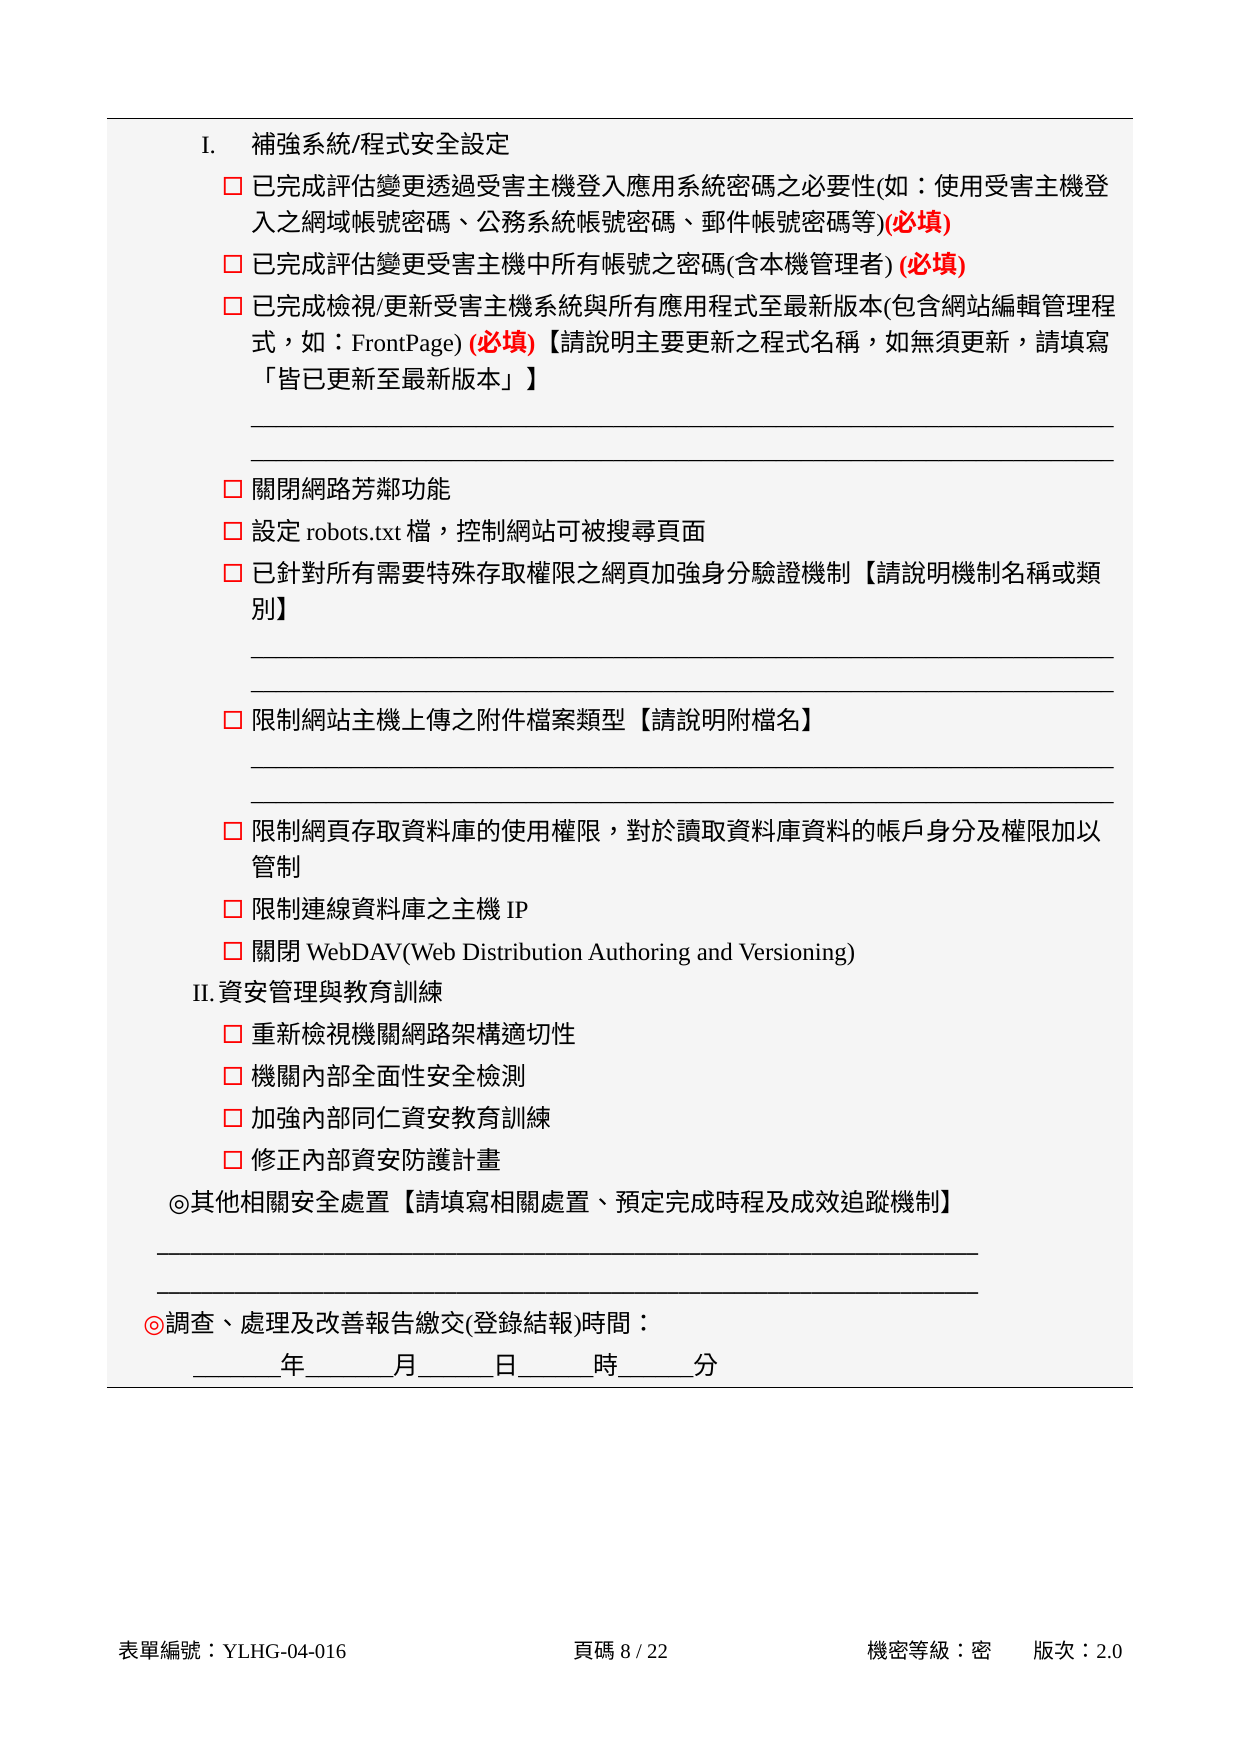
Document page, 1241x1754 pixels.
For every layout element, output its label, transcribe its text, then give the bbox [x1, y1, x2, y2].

table_cell 六、事件調查與處理： ◎受害資訊設備數量：電腦總計_______臺；伺服器總計_______臺； 其他設備_____________ 總計_______臺 ◎IP位址(IP Address)(無；可免填) 外部IP：______________________________ 內部IP：______________________________ ◎網際網路位址（Web-URL）(無；可免填)：__________________________________ ◎作業系統名稱、版本： Windows系列 Linux系列 其他作業平台 版本：________________________ ◎受害系統是否通過資安管理認證(ISMS)：是 否 ◎資安監控中心(SOC)：無 機關自行建置 委外建置，該廠商名稱 ◎受害主機是否納入SOC監控範圍：是 否 ◎機關是否裝置資安防護設備：是 否(不須填寫資安防護類型) 資安防護類型〈複選〉 防毒軟體，監控設備代號：___________________________________________ 網路防火牆，監控設備代號：_________________________________________ 電子郵件過濾機制，監控設備代號：___________________________________ 入侵偵測及防禦機制，監控設備代號：_________________________________ 應用程式防火牆，監控設備代號：_____________________________________ 進階持續性威脅攻擊防禦措施，監控設備代號：_________________________ 其他，監控設備代號：_______________________________________________ ◎SOC業者是否發送事件告警資訊：是 否(不須填寫情資分析單編號) 情資單分析編號： ◎事件發生原因〈單選〉 〈作業系統漏洞 弱密碼 應用程式漏洞 網站設計不當 人為疏失 設定錯誤 廠商維護環境或管理疏失 無法確認事件原因《無相關紀錄檢視 相關紀錄遭異常刪除/變更 受限於資安人力/預算無法調查 逕行重建無法調查 系統汰換逕行下架 事件調查後仍無法確認原因》其他_________________〉 ◎請簡述事件處理情況________________________________________________________ __________________________________________________________________________ __________________________________________________________________________ __________________________________________________________________________ ◎補強措施〈複選〉 補強系統/程式安全設定 已完成評估變更透過受害主機登入應用系統密碼之必要性(如：使用受害主機登入之網域帳號密碼、公務系統帳號密碼、郵件帳號密碼等)(必填) 已完成評估變更受害主機中所有帳號之密碼(含本機管理者) (必填) 已完成檢視/更新受害主機系統與所有應用程式至最新版本(包含網站編輯管理程式，如：FrontPage) (必填)【請說明主要更新之程式名稱，如無須更新，請填寫「皆已更新至最新版本」】 _____________________________________________________________________ _____________________________________________________________________ 關閉網路芳鄰功能 設定robots.txt檔，控制網站可被搜尋頁面 已針對所有需要特殊存取權限之網頁加強身分驗證機制【請說明機制名稱或類別】 _____________________________________________________________________ _____________________________________________________________________ 限制網站主機上傳之附件檔案類型【請說明附檔名】 _____________________________________________________________________ _____________________________________________________________________ 限制網頁存取資料庫的使用權限，對於讀取資料庫資料的帳戶身分及權限加以管制 限制連線資料庫之主機IP 關閉WebDAV(Web Distribution Authoring and Versioning) 資安管理與教育訓練 重新檢視機關網路架構適切性 機關內部全面性安全檢測 加強內部同仁資安教育訓練 修正內部資安防護計畫 ◎其他相關安全處置【請填寫相關處置、預定完成時程及成效追蹤機制】 __________________________________________________________________________ __________________________________________________________________________ ◎調查、處理及改善報告繳交(登錄結報)時間： _______年_______月______日______時______分 [107, 119, 1133, 1387]
